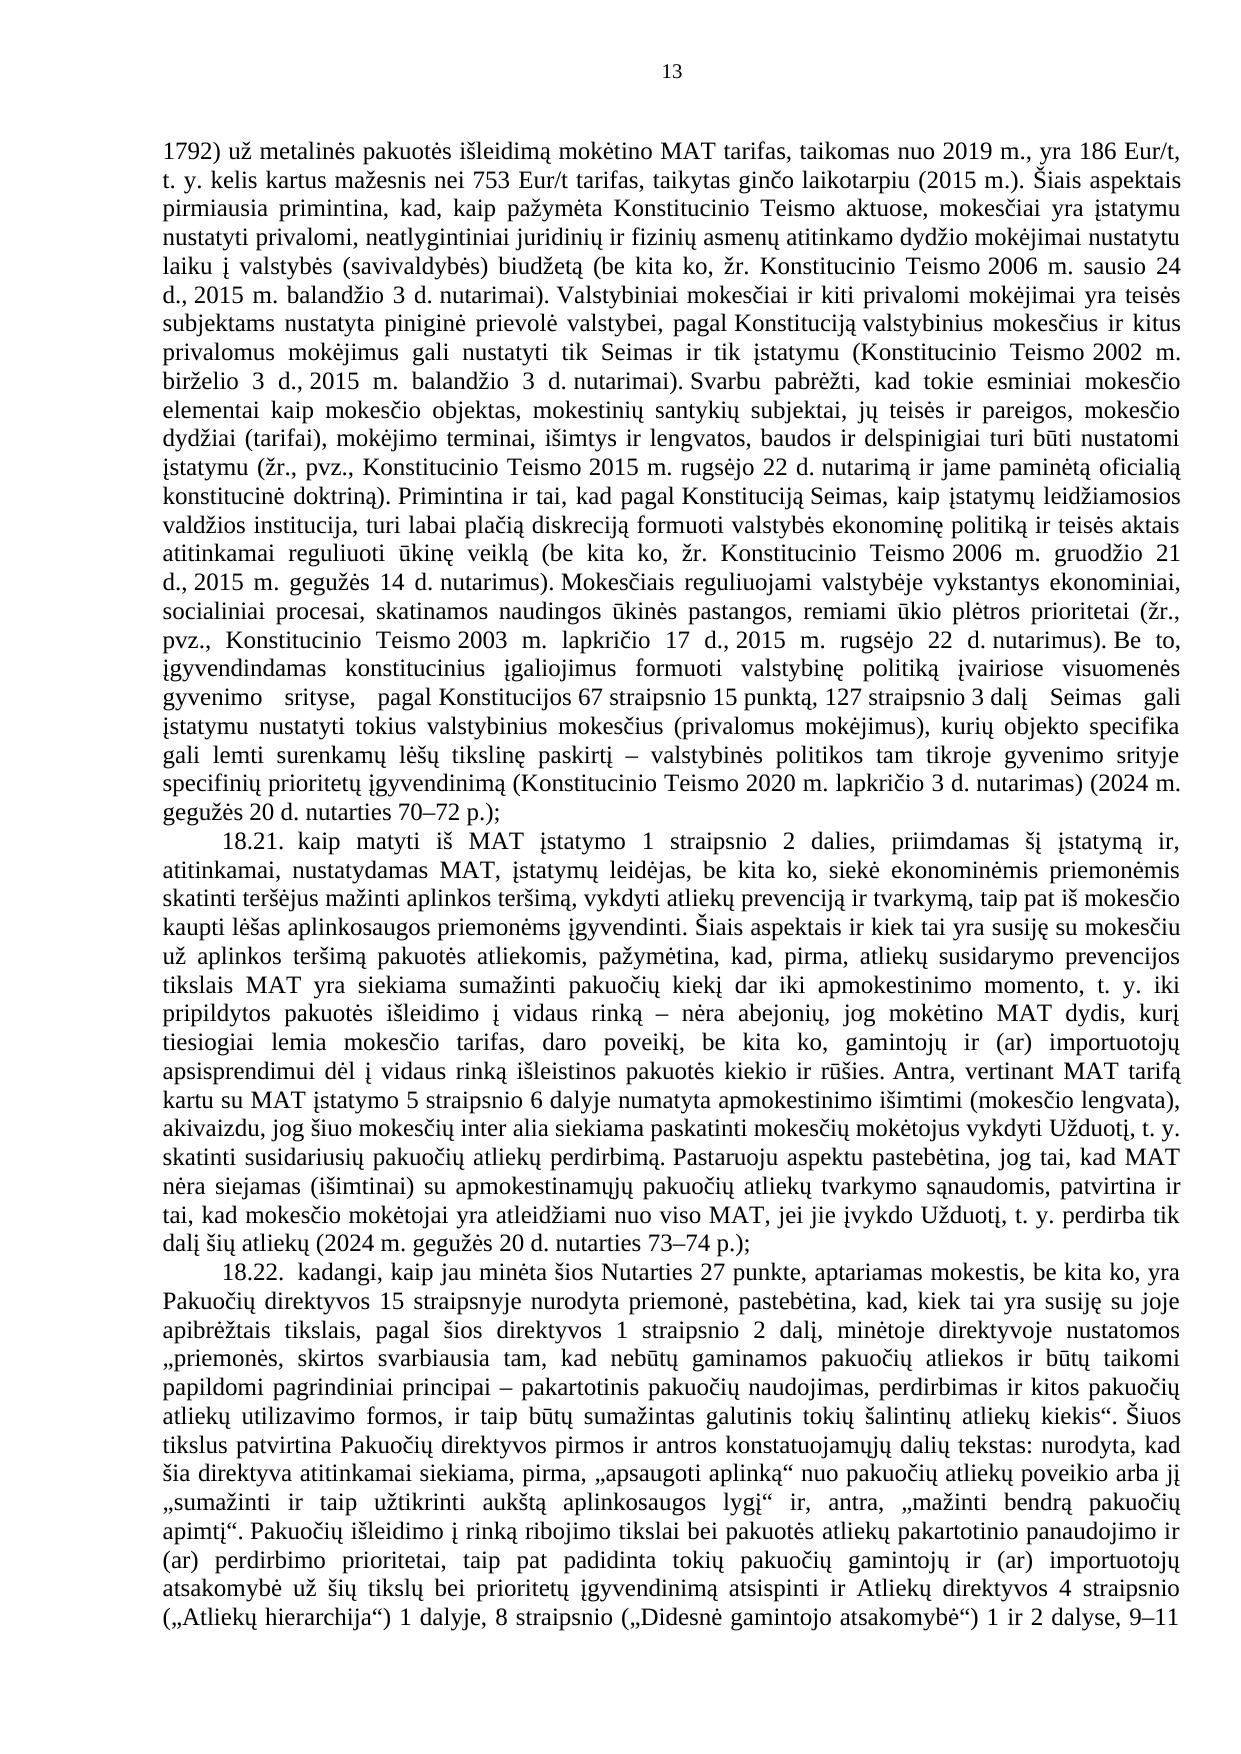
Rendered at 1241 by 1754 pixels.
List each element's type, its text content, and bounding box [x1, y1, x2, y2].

text 1792) už metalinės pakuotės išleidimą mokėtino MAT tarifas, taikomas nuo 2019 m., yra 186 Eur/t, t. y. kelis kartus mažesnis nei 753 Eur/t tarifas, taikytas ginčo laikotarpiu (2015 m.). Šiais aspektais pirmiausia primintina, kad, kaip pažymėta Konstitucinio Teismo aktuose, mokesčiai yra įstatymu nustatyti privalomi, neatlygintiniai juridinių ir fizinių asmenų atitinkamo dydžio mokėjimai nustatytu laiku į valstybės (savivaldybės) biudžetą (be kita ko, žr. Konstitucinio Teismo 2006 m. sausio 24 d., 2015 m. balandžio 3 d. nutarimai). Valstybiniai mokesčiai ir kiti privalomi mokėjimai yra teisės subjektams nustatyta piniginė prievolė valstybei, pagal Konstituciją valstybinius mokesčius ir kitus privalomus mokėjimus gali nustatyti tik Seimas ir tik įstatymu (Konstitucinio Teismo 2002 m. birželio 3 d., 2015 m. balandžio 3 d. nutarimai). Svarbu pabrėžti, kad tokie esminiai mokesčio elementai kaip mokesčio objektas, mokestinių santykių subjektai, jų teisės ir pareigos, mokesčio dydžiai (tarifai), mokėjimo terminai, išimtys ir lengvatos, baudos ir delspinigiai turi būti nustatomi įstatymu (žr., pvz., Konstitucinio Teismo 2015 m. rugsėjo 22 d. nutarimą ir jame paminėtą oficialią konstitucinė doktriną). Primintina ir tai, kad pagal Konstituciją Seimas, kaip įstatymų leidžiamosios valdžios institucija, turi labai plačią diskreciją formuoti valstybės ekonominę politiką ir teisės aktais atitinkamai reguliuoti ūkinę veiklą (be kita ko, žr. Konstitucinio Teismo 2006 m. gruodžio 21 d., 2015 m. gegužės 14 d. nutarimus). Mokesčiais reguliuojami valstybėje vykstantys ekonominiai, socialiniai procesai, skatinamos naudingos ūkinės pastangos, remiami ūkio plėtros prioritetai (žr., pvz., Konstitucinio Teismo 2003 m. lapkričio 17 d., 2015 m. rugsėjo 22 d. nutarimus). Be to, įgyvendindamas konstitucinius įgaliojimus formuoti valstybinę politiką įvairiose visuomenės gyvenimo srityse, pagal Konstitucijos 67 straipsnio 15 punktą, 127 straipsnio 3 dalį Seimas gali įstatymu nustatyti tokius valstybinius mokesčius (privalomus mokėjimus), kurių objekto specifika gali lemti surenkamų lėšų tikslinę paskirtį – valstybinės politikos tam tikroje gyvenimo srityje specifinių prioritetų įgyvendinimą (Konstitucinio Teismo 2020 m. lapkričio 3 d. nutarimas) (2024 m. gegužės 20 d. nutarties 70–72 p.); [162, 136, 1181, 826]
text 18.22. kadangi, kaip jau minėta šios Nutarties 27 punkte, aptariamas mokestis, be kita ko, yra Pakuočių direktyvos 15 straipsnyje nurodyta priemonė, pastebėtina, kad, kiek tai yra susiję su joje apibrėžtais tikslais, pagal šios direktyvos 1 straipsnio 2 dalį, minėtoje direktyvoje nustatomos „priemonės, skirtos svarbiausia tam, kad nebūtų gaminamos pakuočių atliekos ir būtų taikomi papildomi pagrindiniai principai – pakartotinis pakuočių naudojimas, perdirbimas ir kitos pakuočių atliekų utilizavimo formos, ir taip būtų sumažintas galutinis tokių šalintinų atliekų kiekis“. Šiuos tikslus patvirtina Pakuočių direktyvos pirmos ir antros konstatuojamųjų dalių tekstas: nurodyta, kad šia direktyva atitinkamai siekiama, pirma, „apsaugoti aplinką“ nuo pakuočių atliekų poveikio arba jį „sumažinti ir taip užtikrinti aukštą aplinkosaugos lygį“ ir, antra, „mažinti bendrą pakuočių apimtį“. Pakuočių išleidimo į rinką ribojimo tikslai bei pakuotės atliekų pakartotinio panaudojimo ir (ar) perdirbimo prioritetai, taip pat padidinta tokių pakuočių gamintojų ir (ar) importuotojų atsakomybė už šių tikslų bei prioritetų įgyvendinimą atsispinti ir Atliekų direktyvos 4 straipsnio („Atliekų hierarchija“) 1 dalyje, 8 straipsnio („Didesnė gamintojo atsakomybė“) 1 ir 2 dalyse, 9–11 [162, 1257, 1181, 1631]
text 18.21. kaip matyti iš MAT įstatymo 1 straipsnio 2 dalies, priimdamas šį įstatymą ir, atitinkamai, nustatydamas MAT, įstatymų leidėjas, be kita ko, siekė ekonominėmis priemonėmis skatinti teršėjus mažinti aplinkos teršimą, vykdyti atliekų prevenciją ir tvarkymą, taip pat iš mokesčio kaupti lėšas aplinkosaugos priemonėms įgyvendinti. Šiais aspektais ir kiek tai yra susiję su mokesčiu už aplinkos teršimą pakuotės atliekomis, pažymėtina, kad, pirma, atliekų susidarymo prevencijos tikslais MAT yra siekiama sumažinti pakuočių kiekį dar iki apmokestinimo momento, t. y. iki pripildytos pakuotės išleidimo į vidaus rinką – nėra abejonių, jog mokėtino MAT dydis, kurį tiesiogiai lemia mokesčio tarifas, daro poveikį, be kita ko, gamintojų ir (ar) importuotojų apsisprendimui dėl į vidaus rinką išleistinos pakuotės kiekio ir rūšies. Antra, vertinant MAT tarifą kartu su MAT įstatymo 5 straipsnio 6 dalyje numatyta apmokestinimo išimtimi (mokesčio lengvata), akivaizdu, jog šiuo mokesčių inter alia siekiama paskatinti mokesčių mokėtojus vykdyti Užduotį, t. y. skatinti susidariusių pakuočių atliekų perdirbimą. Pastaruoju aspektu pastebėtina, jog tai, kad MAT nėra siejamas (išimtinai) su apmokestinamųjų pakuočių atliekų tvarkymo sąnaudomis, patvirtina ir tai, kad mokesčio mokėtojai yra atleidžiami nuo viso MAT, jei jie įvykdo Užduotį, t. y. perdirba tik dalį šių atliekų (2024 m. gegužės 20 d. nutarties 73–74 p.); [162, 826, 1181, 1257]
